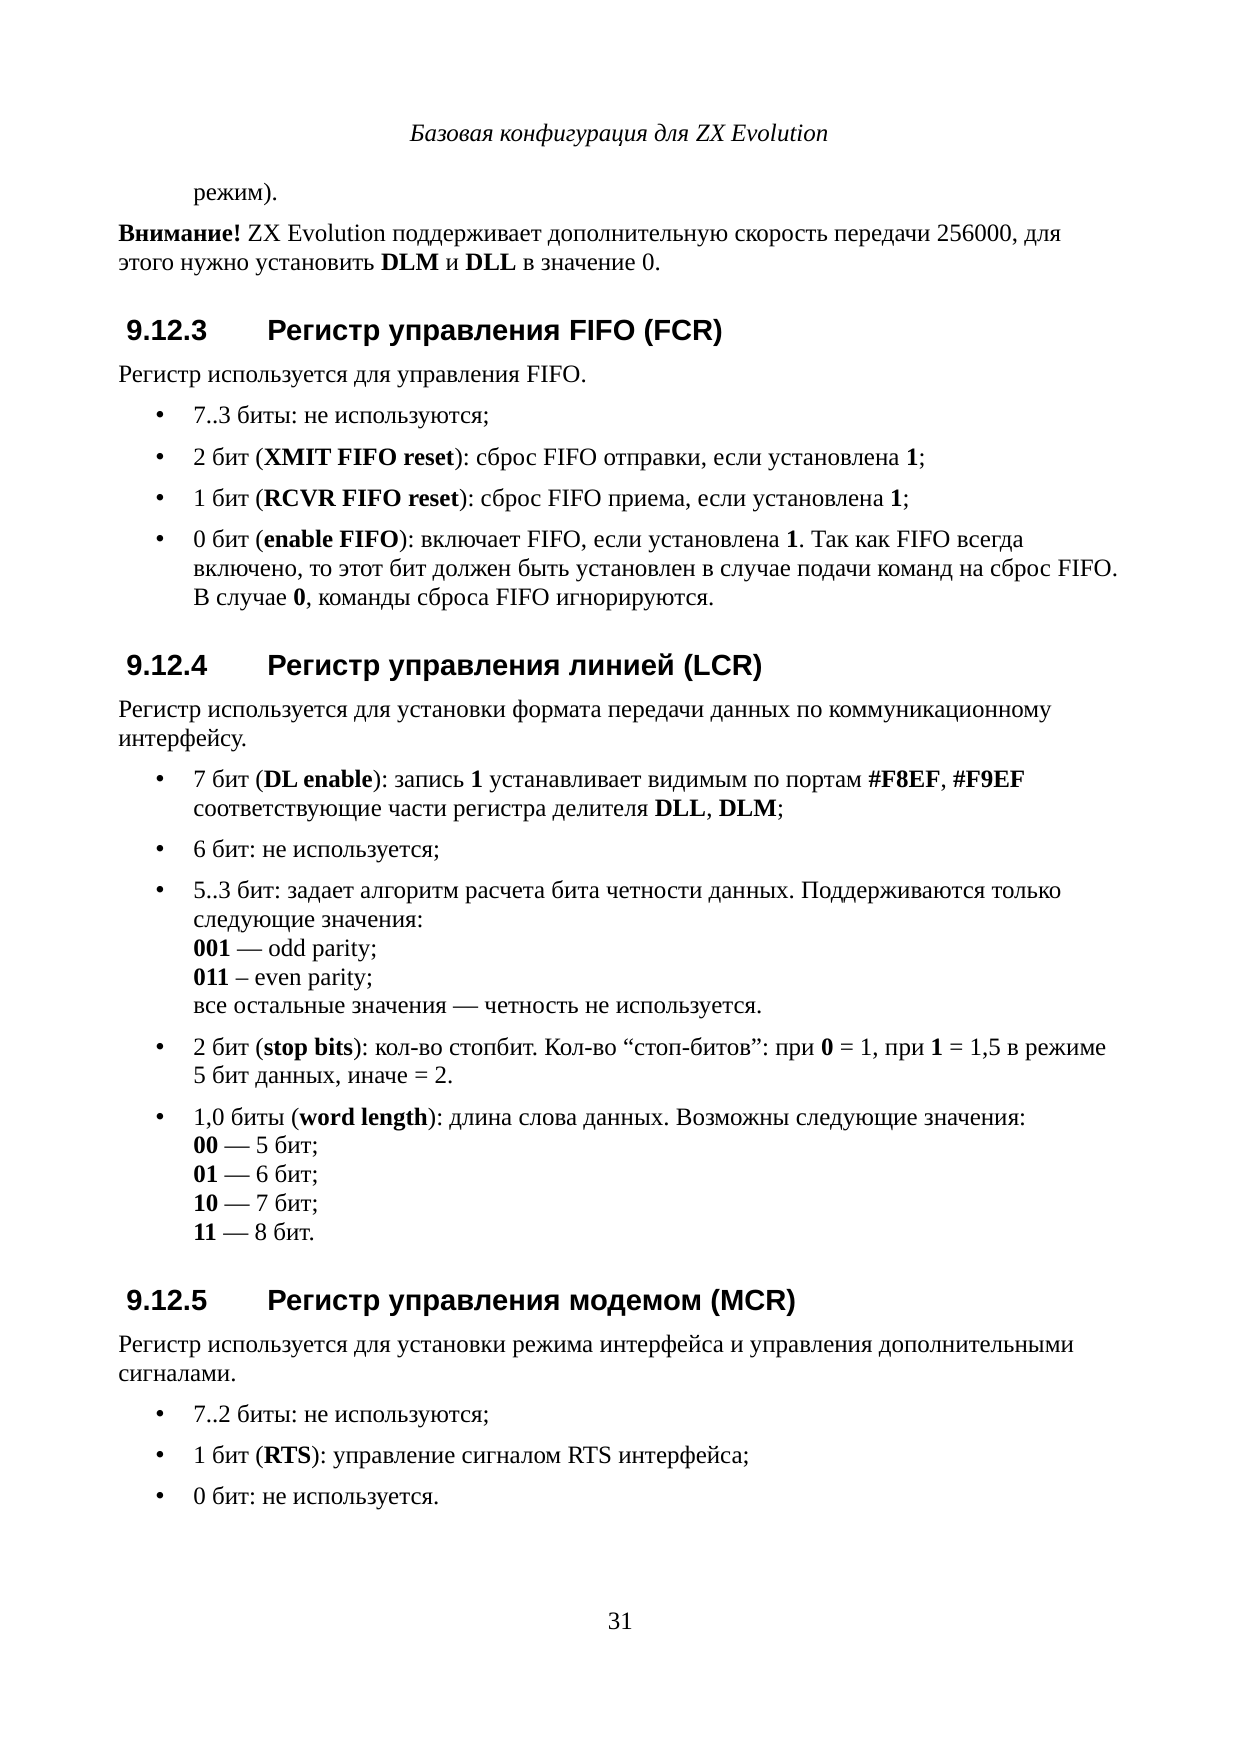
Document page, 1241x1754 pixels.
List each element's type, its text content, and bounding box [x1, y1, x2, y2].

subtitle Регистр управления FIFO (FCR) [118, 313, 1122, 347]
subtitle Регистр управления линией (LCR) [118, 648, 1122, 682]
subtitle Регистр управления модемом (MCR) [118, 1283, 1122, 1316]
list 0 бит: не используется. [156, 1481, 1122, 1510]
list режим). [156, 177, 1122, 206]
list 1 бит (RTS): управление сигналом RTS интерфейса; [156, 1440, 1122, 1469]
list 5..3 бит: задает алгоритм расчета бита четности данных. Поддерживаются только следующие значения: 001 — odd parity; 011 – even parity; все остальные значения — четность не используется. [156, 875, 1122, 1019]
list 7 бит (DL enable): запись 1 устанавливает видимым по портам #F8EF, #F9EF соответствующие части регистра делителя DLL, DLM; [156, 764, 1122, 822]
list 1,0 биты (word length): длина слова данных. Возможны следующие значения: 00 — 5 бит; 01 — 6 бит; 10 — 7 бит; 11 — 8 бит. [156, 1102, 1122, 1245]
list 0 бит (enable FIFO): включает FIFO, если установлена 1. Так как FIFO всегда включено, то этот бит должен быть установлен в случае подачи команд на сброс FIFO. В случае 0, команды сброса FIFO игнорируются. [156, 524, 1122, 611]
list 2 бит (XMIT FIFO reset): сброс FIFO отправки, если установлена 1; [156, 442, 1122, 471]
list 6 бит: не используется; [156, 834, 1122, 863]
text Внимание! ZX Evolution поддерживает дополнительную скорость передачи 256000, для этого нужно установить DLM и DLL в значение 0. [118, 218, 1122, 276]
list 2 бит (stop bits): кол-во стопбит. Кол-во “стоп-битов”: при 0 = 1, при 1 = 1,5 в режиме 5 бит данных, иначе = 2. [156, 1032, 1122, 1089]
text Регистр используется для установки формата передачи данных по коммуникационному интерфейсу. [118, 694, 1122, 752]
list 7..2 биты: не используются; [156, 1399, 1122, 1428]
list 7..3 биты: не используются; [156, 401, 1122, 429]
text Регистр используется для управления FIFO. [118, 359, 1122, 388]
list 1 бит (RCVR FIFO reset): сброс FIFO приема, если установлена 1; [156, 483, 1122, 512]
text Регистр используется для установки режима интерфейса и управления дополнительными сигналами. [118, 1329, 1122, 1386]
